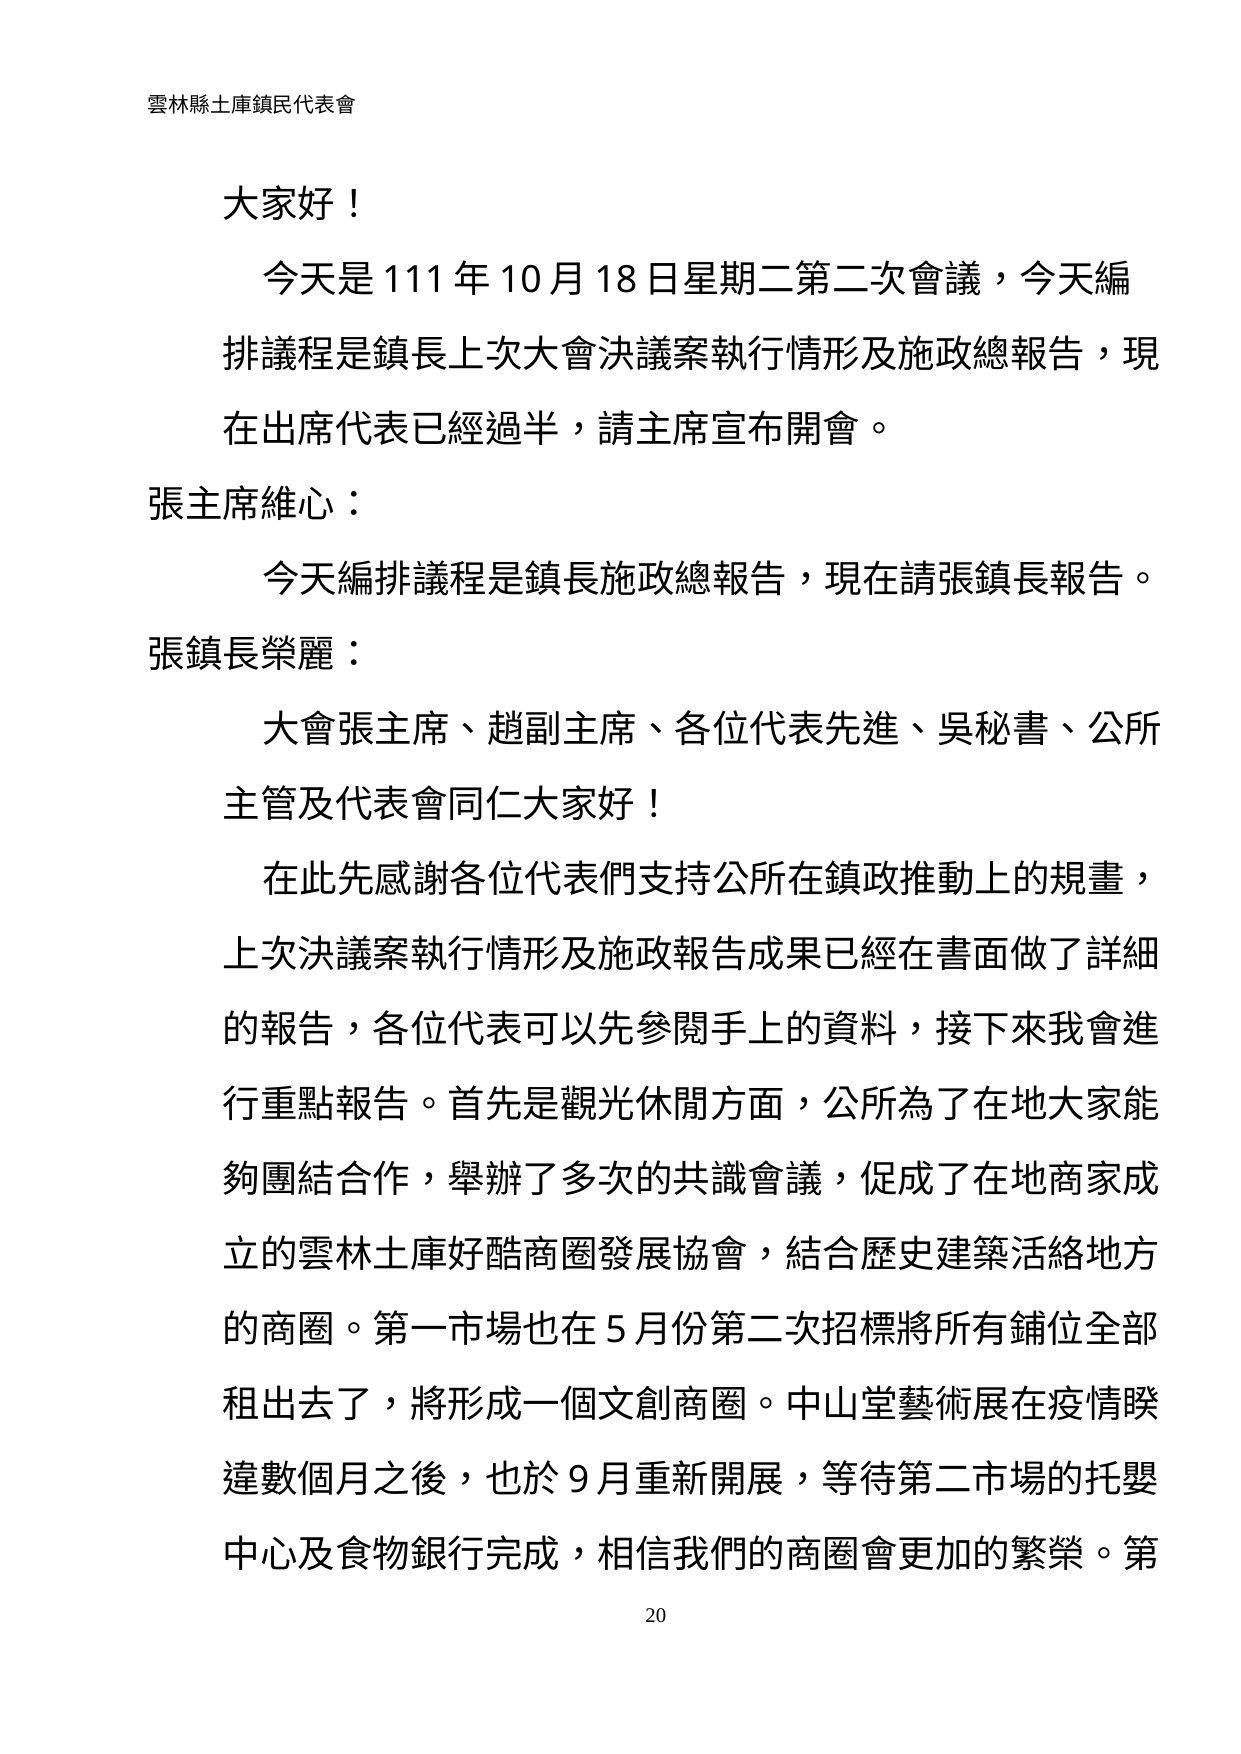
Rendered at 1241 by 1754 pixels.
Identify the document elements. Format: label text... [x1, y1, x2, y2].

text 張鎮長榮麗： [148, 614, 1163, 689]
text 張主席維心： [148, 464, 1163, 539]
text 今天編排議程是鎮長施政總報告，現在請張鎮長報告。 [223, 539, 1163, 614]
text 大家好！ [223, 164, 1163, 239]
text 大會張主席、趙副主席、各位代表先進、吳秘書、公所主管及代表會同仁大家好！ [223, 689, 1163, 839]
text 今天是111年10月18日星期二第二次會議，今天編排議程是鎮長上次大會決議案執行情形及施政總報告，現在出席代表已經過半，請主席宣布開會。 [223, 239, 1163, 464]
text 在此先感謝各位代表們支持公所在鎮政推動上的規畫，上次決議案執行情形及施政報告成果已經在書面做了詳細的報告，各位代表可以先參閱手上的資料，接下來我會進行重點報告。首先是觀光休閒方面，公所為了在地大家能夠團結合作，舉辦了多次的共識會議，促成了在地商家成立的雲林土庫好酷商圈發展協會，結合歷史建築活絡地方的商圈。第一市場也在5月份第二次招標將所有鋪位全部租出去了，將形成一個文創商圈。中山堂藝術展在疫情睽違數個月之後，也於9月重新開展，等待第二市場的托嬰中心及食物銀行完成，相信我們的商圈會更加的繁榮。第二是土庫酷炫光影藝術節活動在9月10日至10月10日在庄役場、故事屋及水岸步道舉辦，開幕及閉幕典禮精彩的表演活動及摸彩活動，創造了活動的高潮。活動期間吸引了數千位各地遊客前來本鎮觀光，確實促成了地方的商機，並提高本鎮的能見度，最後我們會調整下個禮拜，燈飾仍然會在原地繼續點亮到12月底以前，讓我們的展場可以繼續美化明亮，讓我們的經費使用效益發揮到最大。第三是社會福利方面，在今年8月我們協助馬光老人會成立關懷據點，提供馬光長者更多的服務與照顧。本年度也新增調整65歲以上長者發放敬老禮金新台幣500元整，在9月底以前已經發放完成。再來我們的幼兒園今年8月也開放2歲至3歲幼兒的幼幼班，讓幼兒能提早就學，減輕年輕父母帶小孩子的負擔，也將午餐菜色由2菜1湯變為3菜1湯，加量不加價，讓我們的小朋友吃得更好，不增加父母的負擔。最後報告一個最新的政策消息，之前為了減緩高鐵沿線雲林地層下陷速度，農委會於2013至2020推動黃金廊道計畫，鼓勵本鎮高鐵沿線1.5公里之內農地轉旱作，以減少抽地下水灌溉，但在2020年就結束了。公所常常接獲農民反應，希望能向上級爭取延續黃金廊道這項政策，經由公所積極向中央反應之後，最後在今年8月行政院核定雲林高鐵沿線特區推動農田轉旱作專案措施，包括虎尾鎮、土庫鎮、元長鄉、北港鎮，自明年112年一期轉作到114年一期轉作3年期間，廊道內農民依作物類別每分地可以多補助3000至5200元不等金額，對農民來說是一大福音。 [223, 839, 1163, 1589]
